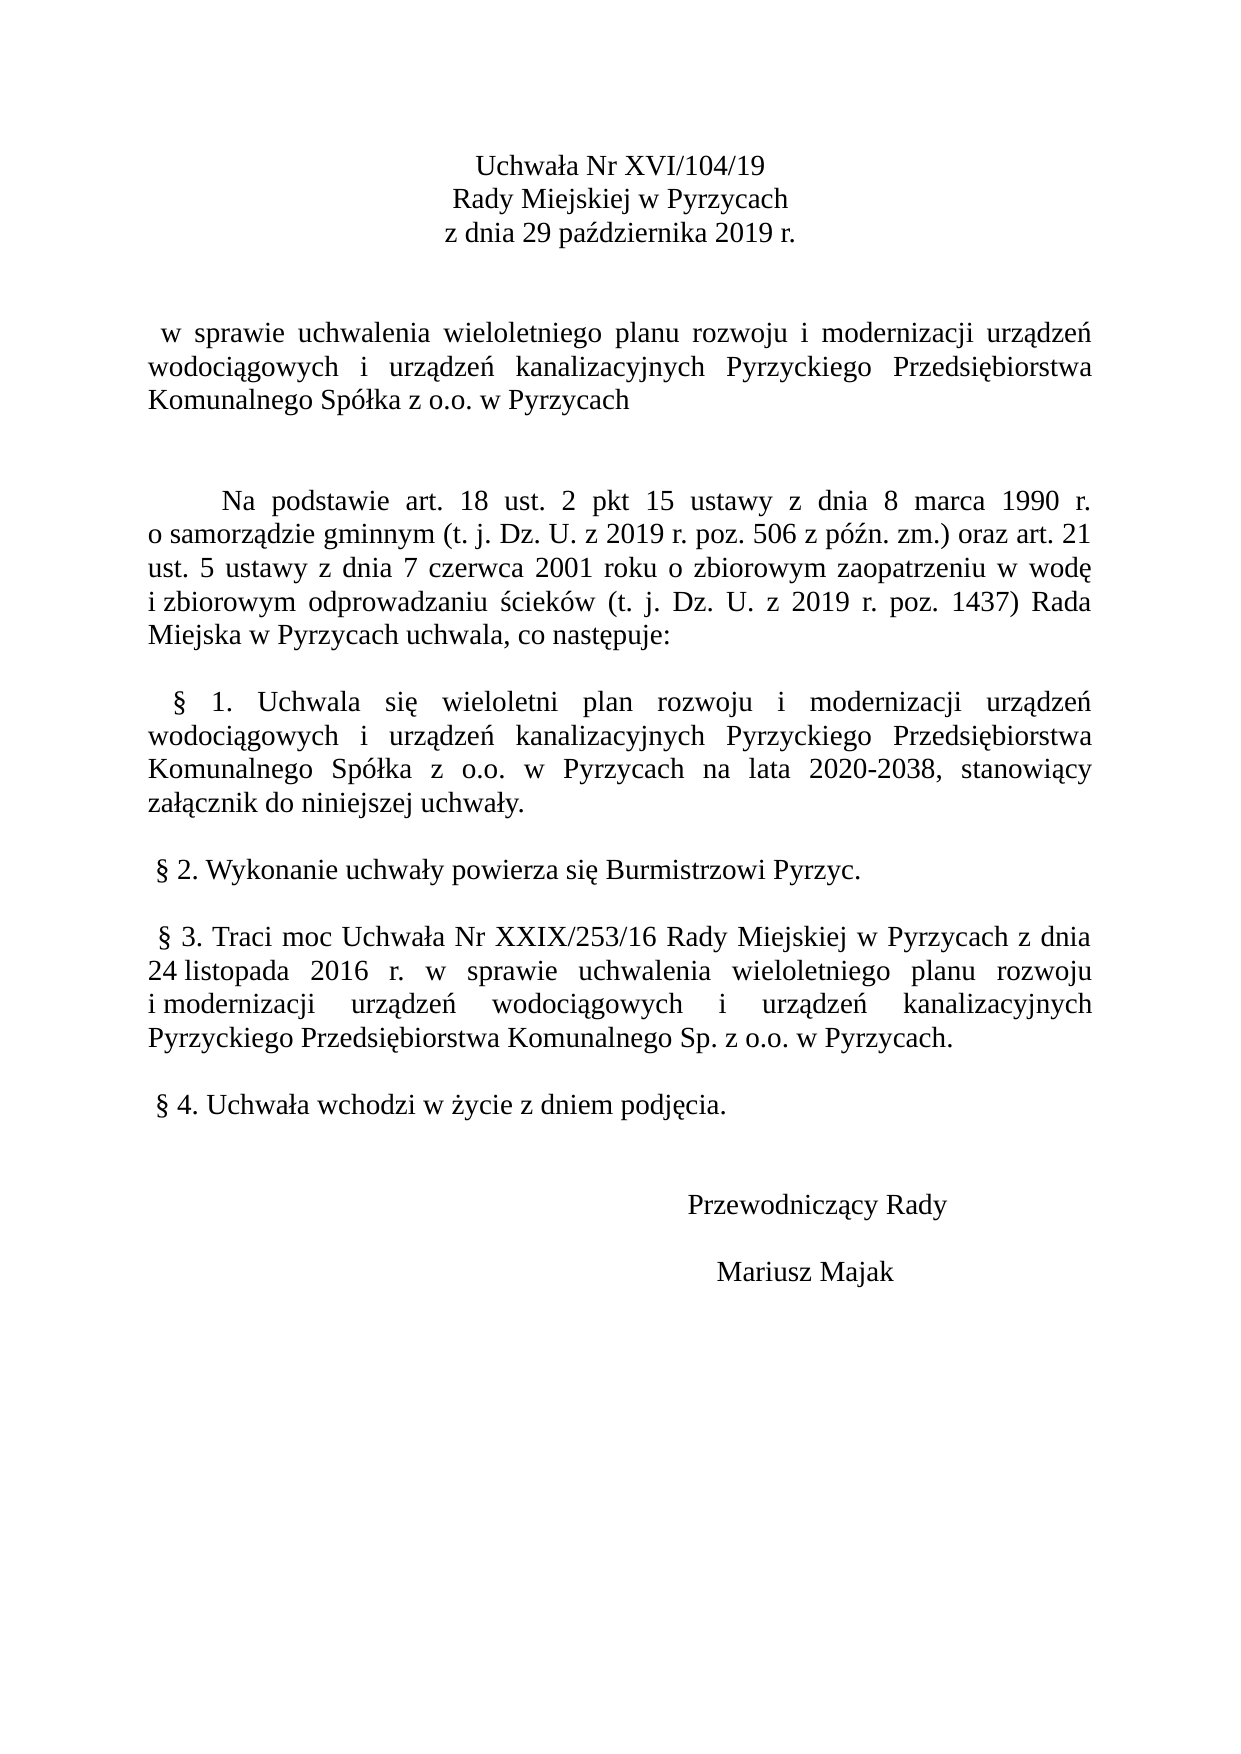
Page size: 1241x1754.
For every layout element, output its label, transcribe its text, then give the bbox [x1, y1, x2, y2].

text w sprawie uchwalenia wieloletniego planu rozwoju i modernizacji urządzeń wodociągowych i urządzeń kanalizacyjnych Pyrzyckiego Przedsiębiorstwa Komunalnego Spółka z o.o. w Pyrzycach [148, 315, 1093, 416]
text § 4. Uchwała wchodzi w życie z dniem podjęcia. [148, 1087, 1093, 1120]
text Uchwała Nr XVI/104/19 [148, 148, 1093, 181]
text Mariusz Majak [148, 1254, 1093, 1288]
text § 1. Uchwala się wieloletni plan rozwoju i modernizacji urządzeń wodociągowych i urządzeń kanalizacyjnych Pyrzyckiego Przedsiębiorstwa Komunalnego Spółka z o.o. w Pyrzycach na lata 2020-2038, stanowiący załącznik do niniejszej uchwały. [148, 684, 1093, 818]
text Na podstawie art. 18 ust. 2 pkt 15 ustawy z dnia 8 marca 1990 r. o samorządzie gminnym (t. j. Dz. U. z 2019 r. poz. 506 z późn. zm.) oraz art. 21 ust. 5 ustawy z dnia 7 czerwca 2001 roku o zbiorowym zaopatrzeniu w wodę i zbiorowym odprowadzaniu ścieków (t. j. Dz. U. z 2019 r. poz. 1437) Rada Miejska w Pyrzycach uchwala, co następuje: [148, 483, 1093, 651]
text z dnia 29 października 2019 r. [148, 215, 1093, 248]
text Rady Miejskiej w Pyrzycach [148, 181, 1093, 215]
text § 2. Wykonanie uchwały powierza się Burmistrzowi Pyrzyc. [148, 852, 1093, 886]
text § 3. Traci moc Uchwała Nr XXIX/253/16 Rady Miejskiej w Pyrzycach z dnia 24 listopada 2016 r. w sprawie uchwalenia wieloletniego planu rozwoju i modernizacji urządzeń wodociągowych i urządzeń kanalizacyjnych Pyrzyckiego Przedsiębiorstwa Komunalnego Sp. z o.o. w Pyrzycach. [148, 919, 1093, 1053]
text Przewodniczący Rady [148, 1187, 1093, 1221]
